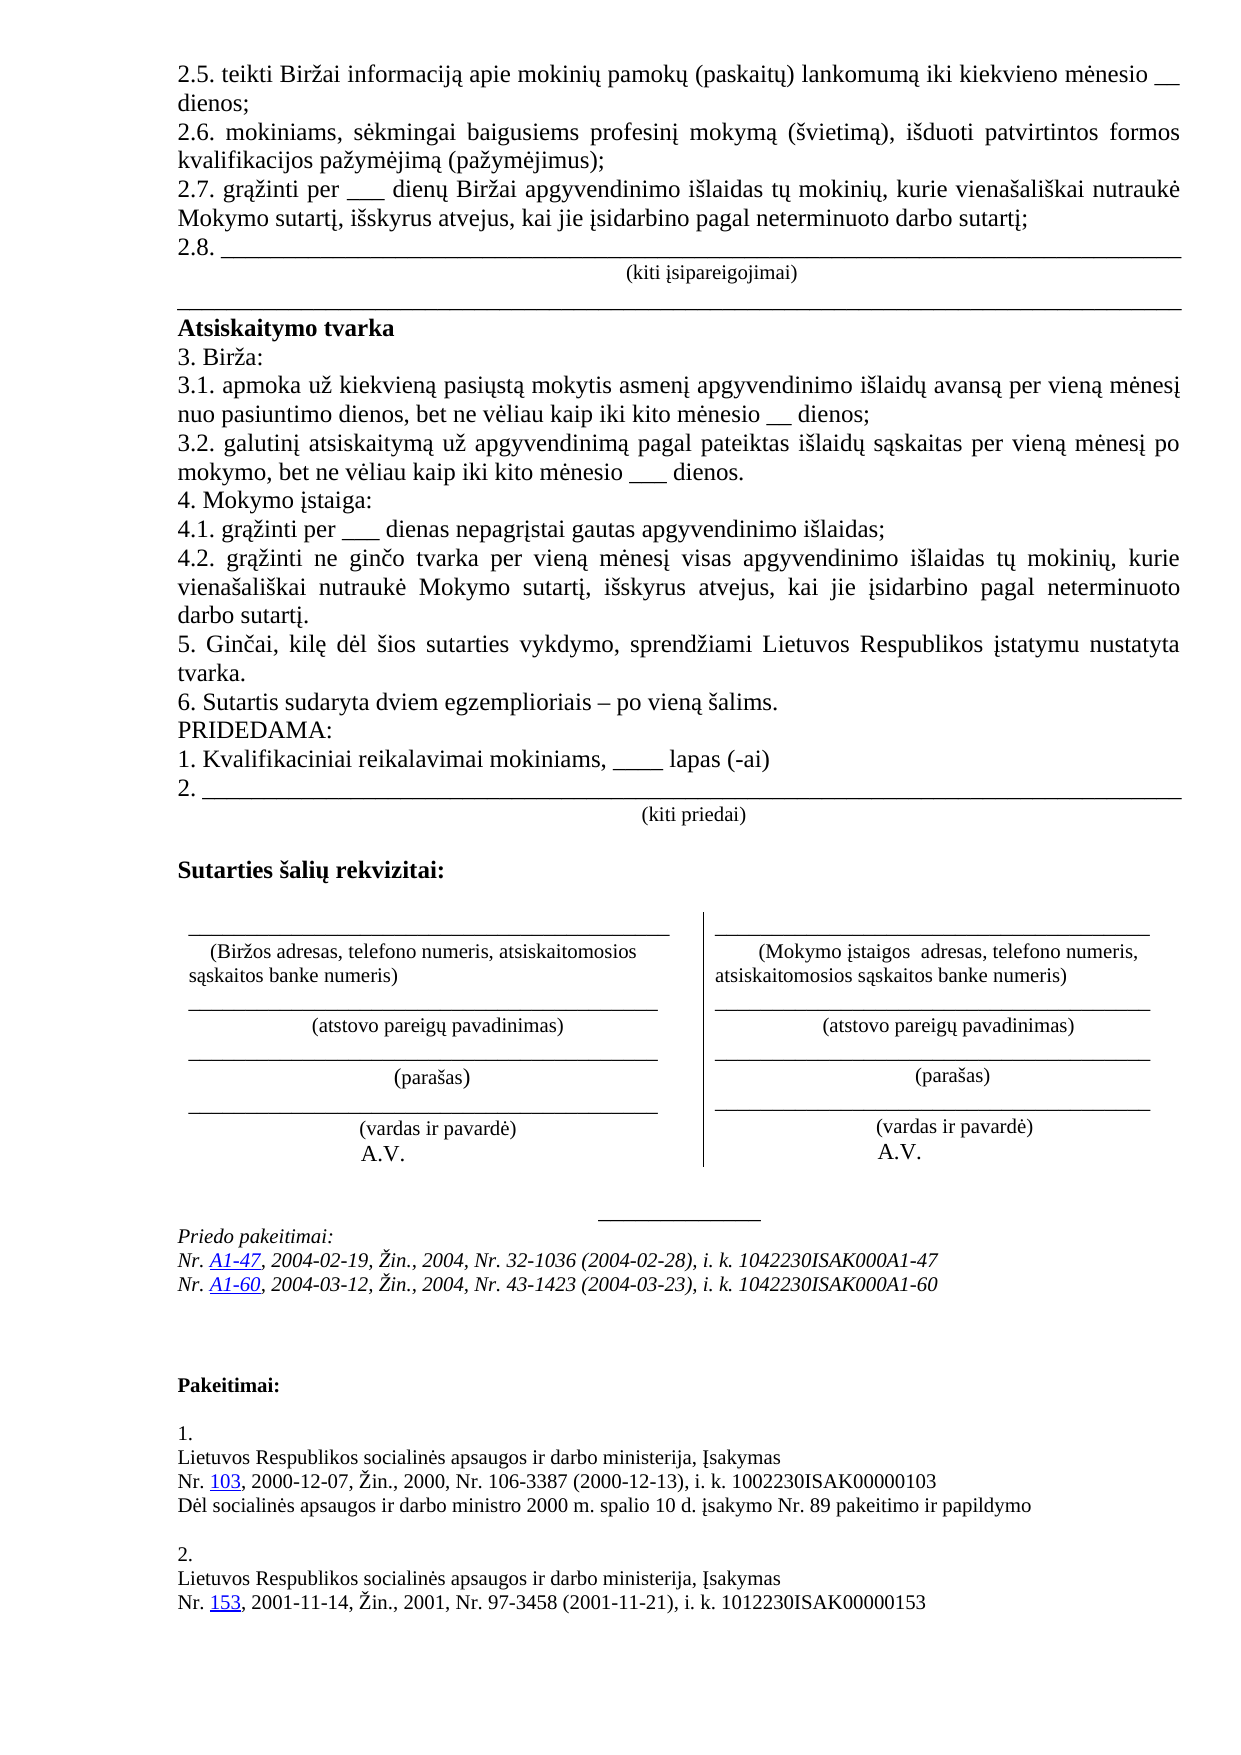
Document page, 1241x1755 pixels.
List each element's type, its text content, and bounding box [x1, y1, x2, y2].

table_header (Biržos adresas, telefono numeris, atsiskaitomosios sąskaitos banke numeris) (atstovo pareigų pavadinimas) (parašas) (vardas ir pavardė) A.V. [177, 912, 703, 1167]
text Sutarties šalių rekvizitai: [177, 855, 1181, 883]
text (kiti įsipareigojimai) [177, 260, 1181, 284]
text 4.1. grąžinti per ___ dienas nepagrįstai gautas apgyvendinimo išlaidas; [177, 514, 1181, 543]
text Lietuvos Respublikos socialinės apsaugos ir darbo ministerija, Įsakymas [177, 1566, 1181, 1590]
text Nr. 153, 2001-11-14, Žin., 2001, Nr. 97-3458 (2001-11-21), i. k. 1012230ISAK00000153 [177, 1590, 1181, 1614]
text Dėl socialinės apsaugos ir darbo ministro 2000 m. spalio 10 d. įsakymo Nr. 89 pakeitimo ir papildymo [177, 1493, 1181, 1517]
text PRIDEDAMA: [177, 716, 1181, 744]
text 4. Mokymo įstaiga: [177, 486, 1181, 514]
text Atsiskaitymo tvarka [177, 313, 1181, 342]
text 4.2. grąžinti ne ginčo tvarka per vieną mėnesį visas apgyvendinimo išlaidas tų mokinių, kurie vienašališkai nutraukė Mokymo sutartį, išskyrus atvejus, kai jie įsidarbino pagal neterminuoto darbo sutartį. [177, 543, 1181, 629]
text 2. [177, 1542, 1181, 1566]
text 2.6. mokiniams, sėkmingai baigusiems profesinį mokymą (švietimą), išduoti patvirtintos formos kvalifikacijos pažymėjimą (pažymėjimus); [177, 117, 1181, 174]
text 1. [177, 1421, 1181, 1445]
text Nr. A1-60, 2004-03-12, Žin., 2004, Nr. 43-1423 (2004-03-23), i. k. 1042230ISAK000A1-60 [177, 1272, 1181, 1296]
text _____________ [177, 1195, 1181, 1224]
text 2.7. grąžinti per ___ dienų Biržai apgyvendinimo išlaidas tų mokinių, kurie vienašališkai nutraukė Mokymo sutartį, išskyrus atvejus, kai jie įsidarbino pagal neterminuoto darbo sutartį; [177, 174, 1181, 232]
text (kiti priedai) [177, 802, 1181, 826]
text 3. Birža: [177, 342, 1181, 371]
text Nr. 103, 2000-12-07, Žin., 2000, Nr. 106-3387 (2000-12-13), i. k. 1002230ISAK00000103 [177, 1469, 1181, 1493]
text 5. Ginčai, kilę dėl šios sutarties vykdymo, sprendžiami Lietuvos Respublikos įstatymu nustatyta tvarka. [177, 629, 1181, 687]
text Pakeitimai: [177, 1373, 1181, 1397]
text Priedo pakeitimai: [177, 1224, 1181, 1248]
text Lietuvos Respublikos socialinės apsaugos ir darbo ministerija, Įsakymas [177, 1445, 1181, 1469]
table_header (Mokymo įstaigos adresas, telefono numeris, atsiskaitomosios sąskaitos banke numeris) (atstovo pareigų pavadinimas) (parašas) (vardas ir pavardė) A.V. [704, 912, 1204, 1167]
text Nr. A1-47, 2004-02-19, Žin., 2004, Nr. 32-1036 (2004-02-28), i. k. 1042230ISAK000A1-47 [177, 1248, 1181, 1272]
text 1. Kvalifikaciniai reikalavimai mokiniams, ____ lapas (-ai) [177, 744, 1181, 773]
text 6. Sutartis sudaryta dviem egzemplioriais – po vieną šalims. [177, 687, 1181, 716]
text 2.5. teikti Biržai informaciją apie mokinių pamokų (paskaitų) lankomumą iki kiekvieno mėnesio __ dienos; [177, 59, 1181, 117]
text 2.8. [177, 232, 1181, 260]
text 3.2. galutinį atsiskaitymą už apgyvendinimą pagal pateiktas išlaidų sąskaitas per vieną mėnesį po mokymo, bet ne vėliau kaip iki kito mėnesio ___ dienos. [177, 428, 1181, 486]
text 3.1. apmoka už kiekvieną pasiųstą mokytis asmenį apgyvendinimo išlaidų avansą per vieną mėnesį nuo pasiuntimo dienos, bet ne vėliau kaip iki kito mėnesio __ dienos; [177, 371, 1181, 428]
text 2. [177, 773, 1181, 802]
